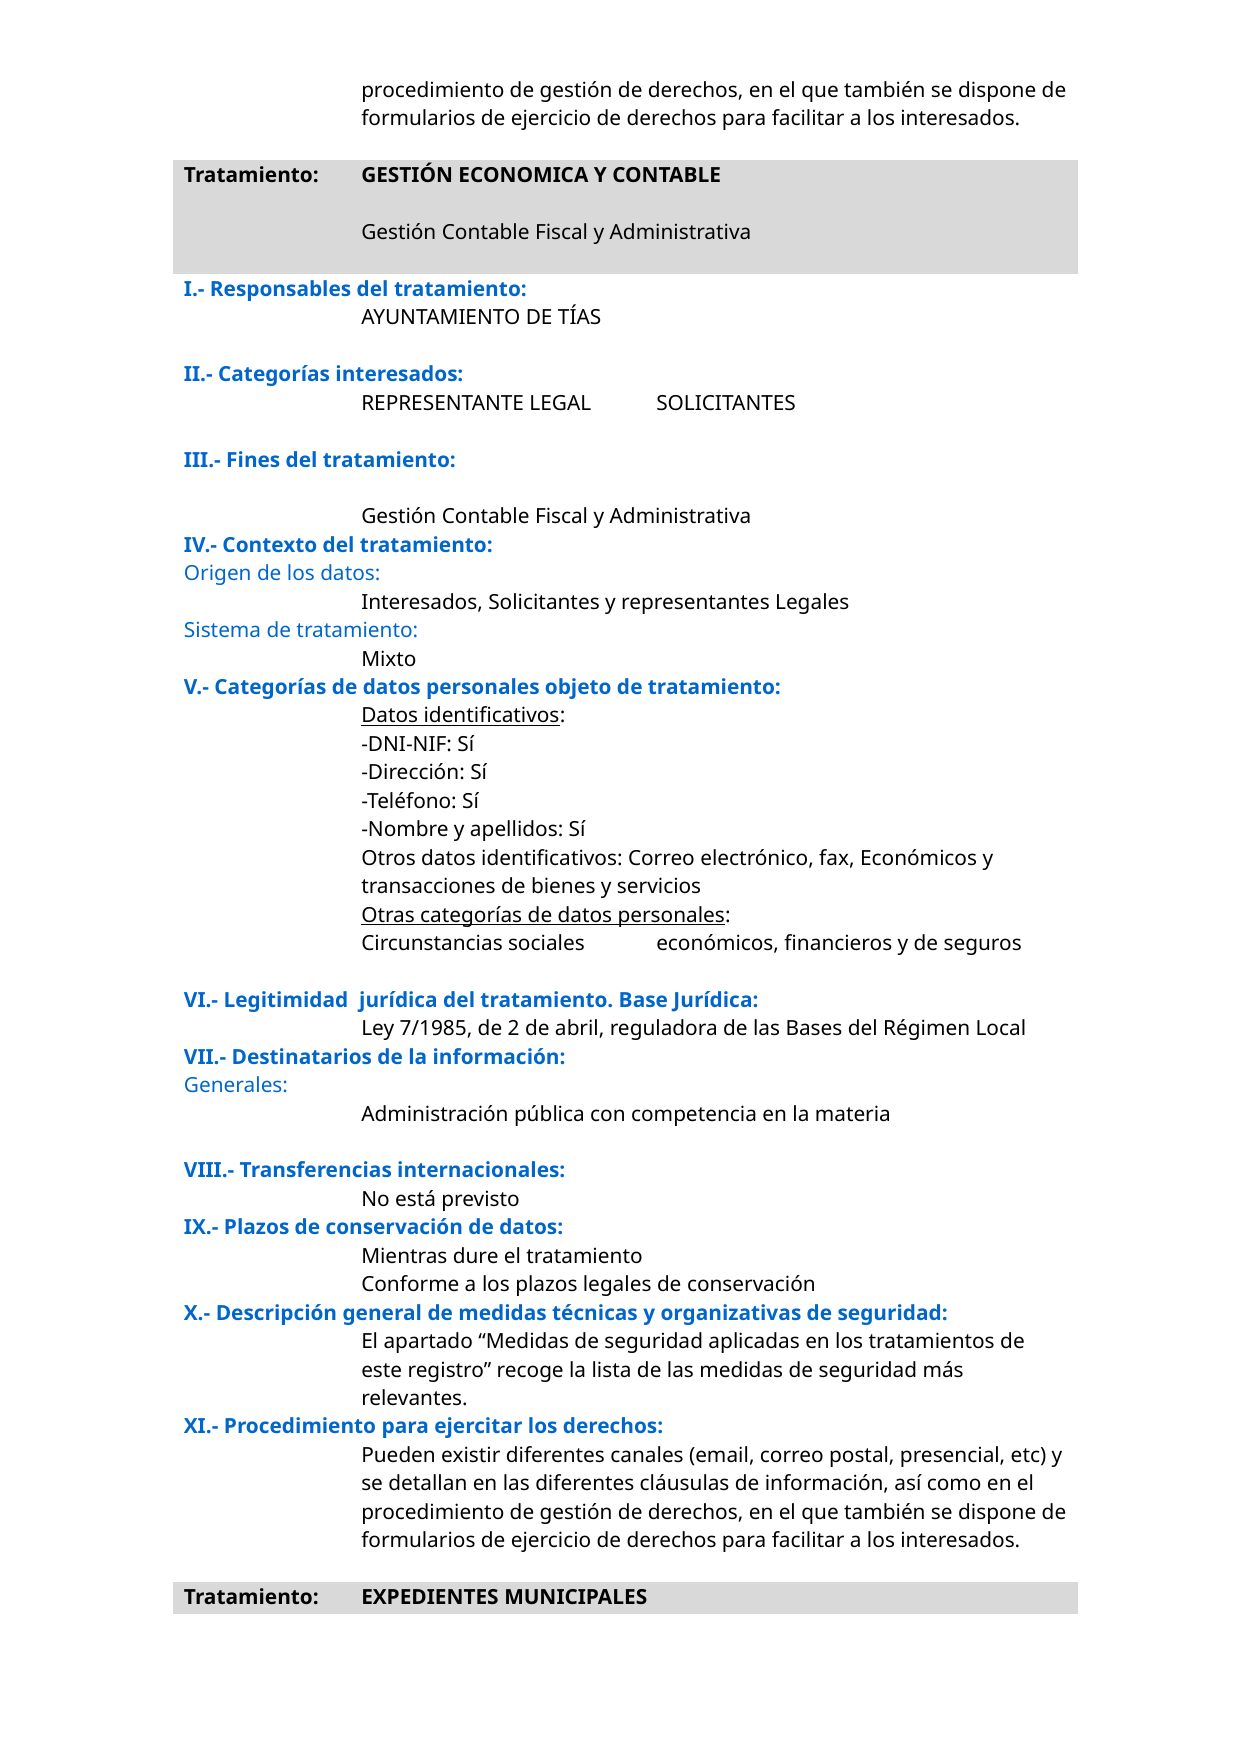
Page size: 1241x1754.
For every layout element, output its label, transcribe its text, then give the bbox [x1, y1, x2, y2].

table_cell [173, 1099, 350, 1156]
table_cell XI.- Procedimiento para ejercitar los derechos: [173, 1412, 1078, 1440]
table_cell Gestión Contable Fiscal y Administrativa [350, 473, 1078, 530]
table_cell AYUNTAMIENTO DE TÍAS [350, 303, 1078, 359]
table_cell IX.- Plazos de conservación de datos: [173, 1213, 1078, 1241]
table_cell [173, 644, 350, 672]
table_cell REPRESENTANTE LEGAL SOLICITANTES [350, 388, 1078, 445]
table_cell El apartado “Medidas de seguridad aplicadas en los tratamientos de este registro” recoge la lista de las medidas de seguridad más relevantes. [350, 1326, 1078, 1412]
table_cell Sistema de tratamiento: [173, 615, 1078, 644]
table_cell III.- Fines del tratamiento: [173, 445, 1078, 473]
table_cell [173, 473, 350, 530]
table_cell [173, 1440, 350, 1554]
table_cell Origen de los datos: [173, 559, 1078, 587]
table_header Tratamiento: [173, 160, 350, 274]
table_header Tratamiento: [173, 1582, 350, 1614]
table_cell [173, 701, 350, 985]
table_cell X.- Descripción general de medidas técnicas y organizativas de seguridad: [173, 1298, 1078, 1326]
table_cell [173, 587, 350, 615]
table_cell Administración pública con competencia en la materia [350, 1099, 1078, 1156]
table_header EXPEDIENTES MUNICIPALES [350, 1582, 1078, 1614]
table_cell [173, 1326, 350, 1412]
table_cell I.- Responsables del tratamiento: [173, 274, 1078, 302]
table_cell [173, 1014, 350, 1042]
table_cell VIII.- Transferencias internacionales: [173, 1156, 1078, 1184]
table_cell VII.- Destinatarios de la información: [173, 1042, 1078, 1070]
table_cell [173, 1241, 350, 1298]
table_cell V.- Categorías de datos personales objeto de tratamiento: [173, 672, 1078, 701]
table_cell IV.- Contexto del tratamiento: [173, 530, 1078, 558]
table_cell Mixto [350, 644, 1078, 672]
table_cell Interesados, Solicitantes y representantes Legales [350, 587, 1078, 615]
table_cell Ley 7/1985, de 2 de abril, reguladora de las Bases del Régimen Local [350, 1014, 1078, 1042]
table_cell [173, 1184, 350, 1212]
table_cell Mientras dure el tratamiento Conforme a los plazos legales de conservación [350, 1241, 1078, 1298]
table_cell [173, 303, 350, 359]
table_cell procedimiento de gestión de derechos, en el que también se dispone de formularios de ejercicio de derechos para facilitar a los interesados. [350, 75, 1078, 132]
table_cell [173, 388, 350, 445]
table_cell No está previsto [350, 1184, 1078, 1212]
table_cell VI.- Legitimidad jurídica del tratamiento. Base Jurídica: [173, 985, 1078, 1013]
table_cell Pueden existir diferentes canales (email, correo postal, presencial, etc) y se detallan en las diferentes cláusulas de información, así como en el procedimiento de gestión de derechos, en el que también se dispone de formularios de ejercicio de derechos para facilitar a los interesados. [350, 1440, 1078, 1554]
table_cell [173, 75, 350, 132]
table_cell Generales: [173, 1070, 1078, 1099]
table_cell Datos identificativos: -DNI-NIF: Sí -Dirección: Sí -Teléfono: Sí -Nombre y apellidos: Sí Otros datos identificativos: Correo electrónico, fax, Económicos y transacciones de bienes y servicios Otras categorías de datos personales: Circunstancias sociales económicos, financieros y de seguros [350, 701, 1078, 985]
table_header GESTIÓN ECONOMICA Y CONTABLE Gestión Contable Fiscal y Administrativa [350, 160, 1078, 274]
table_cell II.- Categorías interesados: [173, 359, 1078, 388]
